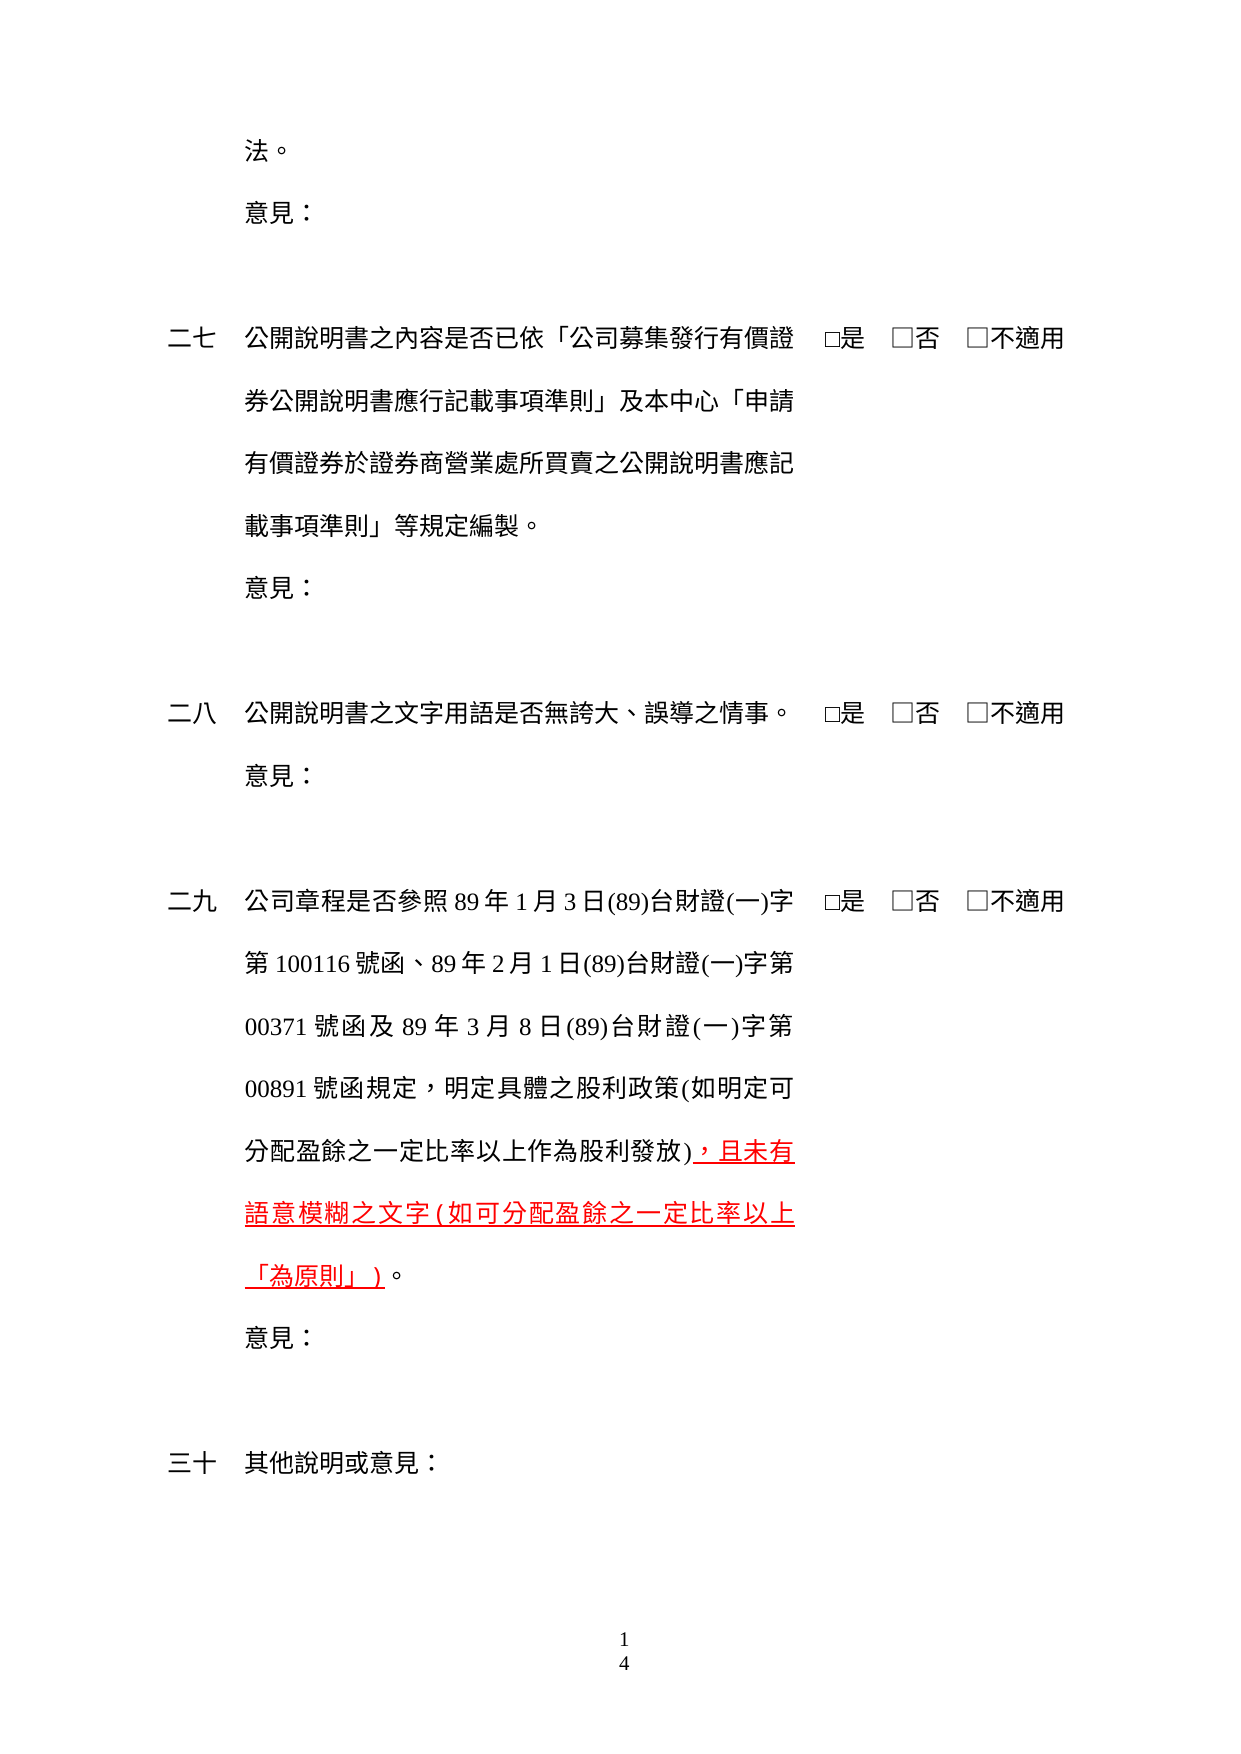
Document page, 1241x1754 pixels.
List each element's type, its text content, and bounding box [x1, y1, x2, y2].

table_cell □是 □否 □不適用 [806, 670, 1084, 858]
table_cell □是 □否 □不適用 [806, 858, 1084, 1420]
table_cell [806, 1420, 1084, 1545]
table_cell [806, 108, 1084, 295]
table_cell 公開說明書之文字用語是否無誇大、誤導之情事。 意見： [233, 670, 806, 858]
table_cell 法。 意見： [233, 108, 806, 295]
table_cell 二九 [156, 858, 233, 1420]
table_cell 二七 [156, 295, 233, 670]
table_cell 二八 [156, 670, 233, 858]
table_cell [156, 108, 233, 295]
table_cell 公司章程是否參照89年1月3日(89)台財證(一)字第100116號函、89年2月1日(89)台財證(一)字第00371號函及89年3月8日(89)台財證(一)字第00891號函規定，明定具體之股利政策(如明定可分配盈餘之一定比率以上作為股利發放)，且未有語意模糊之文字(如可分配盈餘之一定比率以上「為原則」)。 意見： [233, 858, 806, 1420]
table_cell □是 □否 □不適用 [806, 295, 1084, 670]
table_cell 三十 [156, 1420, 233, 1545]
table_cell 其他說明或意見： [233, 1420, 806, 1545]
table_cell 公開說明書之內容是否已依「公司募集發行有價證券公開說明書應行記載事項準則」及本中心「申請有價證券於證券商營業處所買賣之公開說明書應記載事項準則」等規定編製。 意見： [233, 295, 806, 670]
